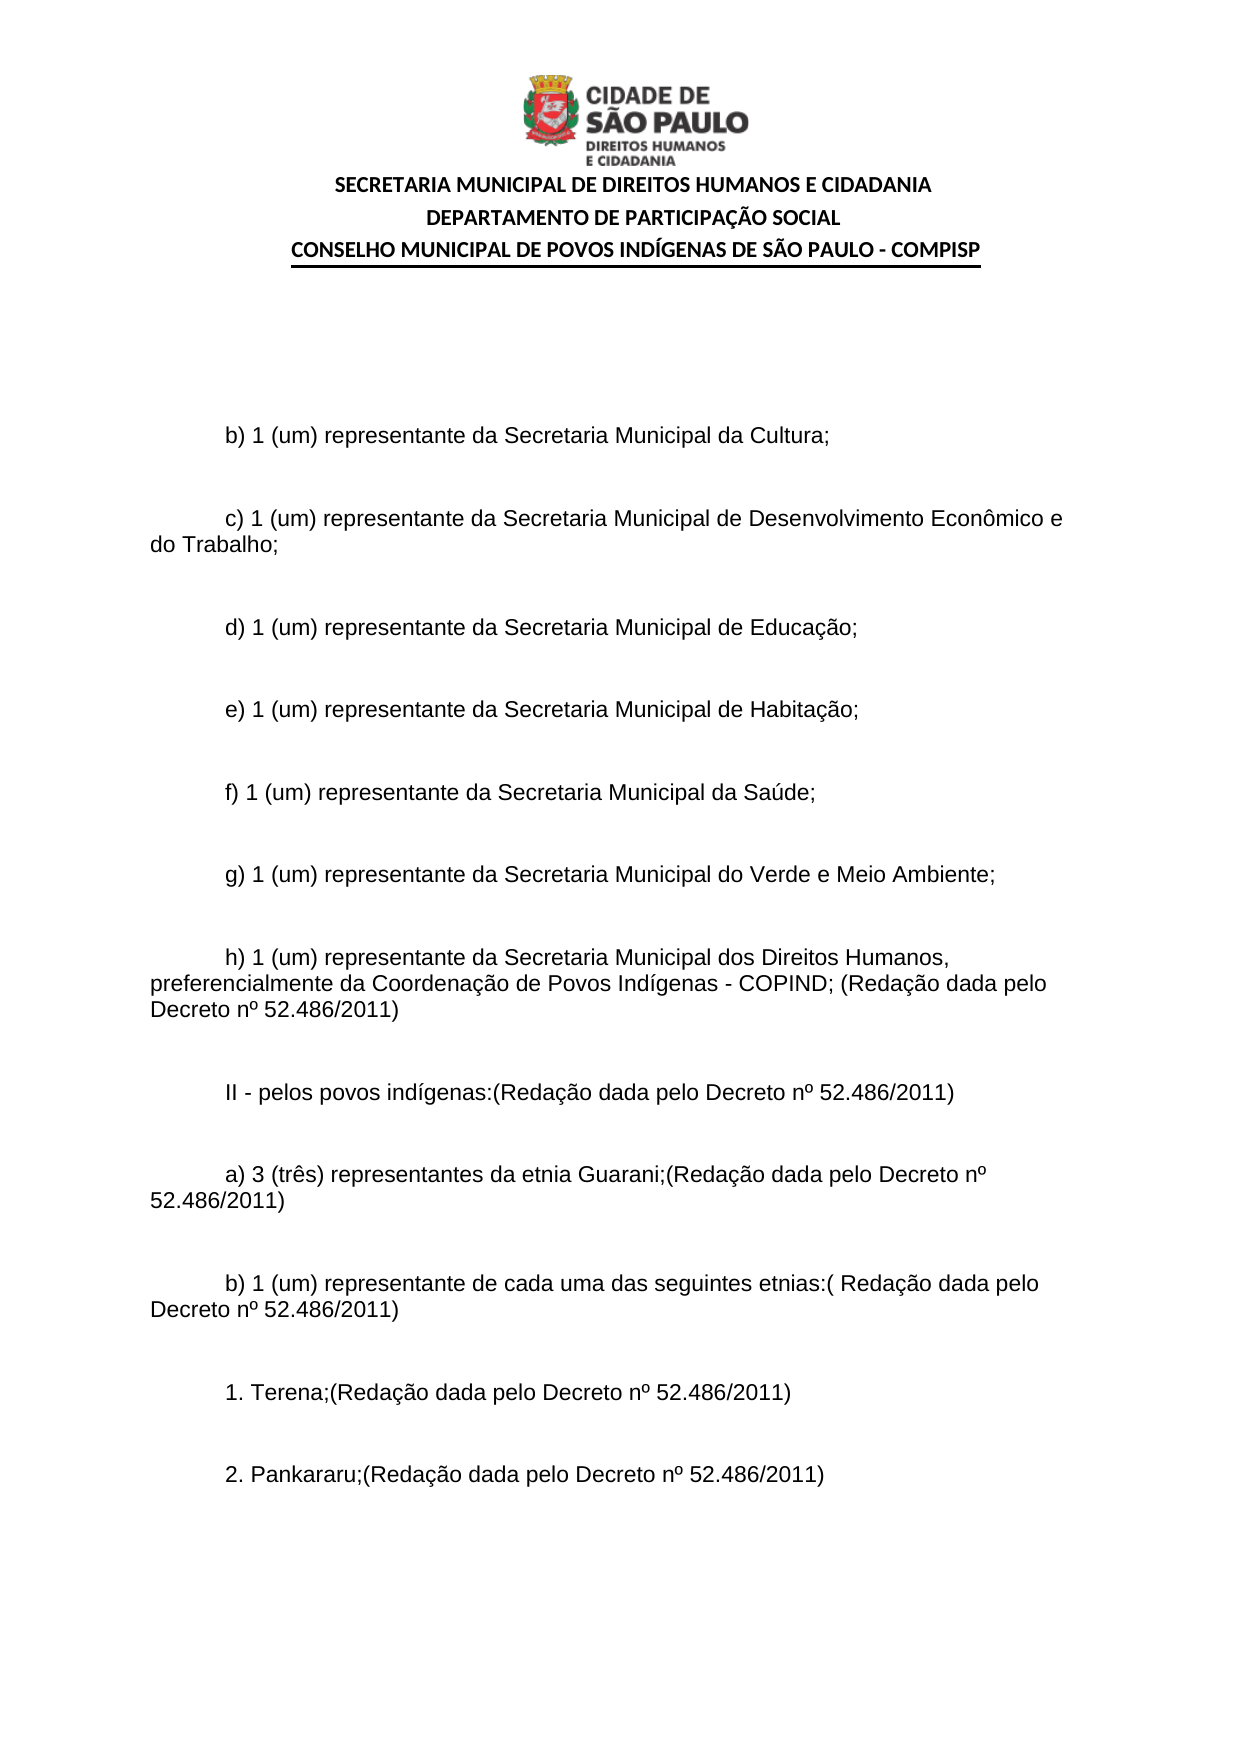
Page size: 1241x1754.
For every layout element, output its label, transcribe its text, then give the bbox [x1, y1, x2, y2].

text f) 1 (um) representante da Secretaria Municipal da Saúde; [150, 778, 1090, 805]
text 2. Pankararu;(Redação dada pelo Decreto nº 52.486/2011) [150, 1461, 1090, 1488]
text 1. Terena;(Redação dada pelo Decreto nº 52.486/2011) [150, 1379, 1090, 1405]
text II - pelos povos indígenas:(Redação dada pelo Decreto nº 52.486/2011) [150, 1079, 1090, 1105]
text b) 1 (um) representante de cada uma das seguintes etnias:( Redação dada pelo Decreto nº 52.486/2011) [150, 1270, 1090, 1323]
text d) 1 (um) representante da Secretaria Municipal de Educação; [150, 613, 1090, 640]
text c) 1 (um) representante da Secretaria Municipal de Desenvolvimento Econômico e do Trabalho; [150, 504, 1090, 557]
text g) 1 (um) representante da Secretaria Municipal do Verde e Meio Ambiente; [150, 861, 1090, 887]
text e) 1 (um) representante da Secretaria Municipal de Habitação; [150, 696, 1090, 722]
text a) 3 (três) representantes da etnia Guarani;(Redação dada pelo Decreto nº 52.486/2011) [150, 1161, 1090, 1214]
text b) 1 (um) representante da Secretaria Municipal da Cultura; [150, 422, 1090, 448]
text h) 1 (um) representante da Secretaria Municipal dos Direitos Humanos, preferencialmente da Coordenação de Povos Indígenas - COPIND; (Redação dada pelo Decreto nº 52.486/2011) [150, 943, 1090, 1022]
